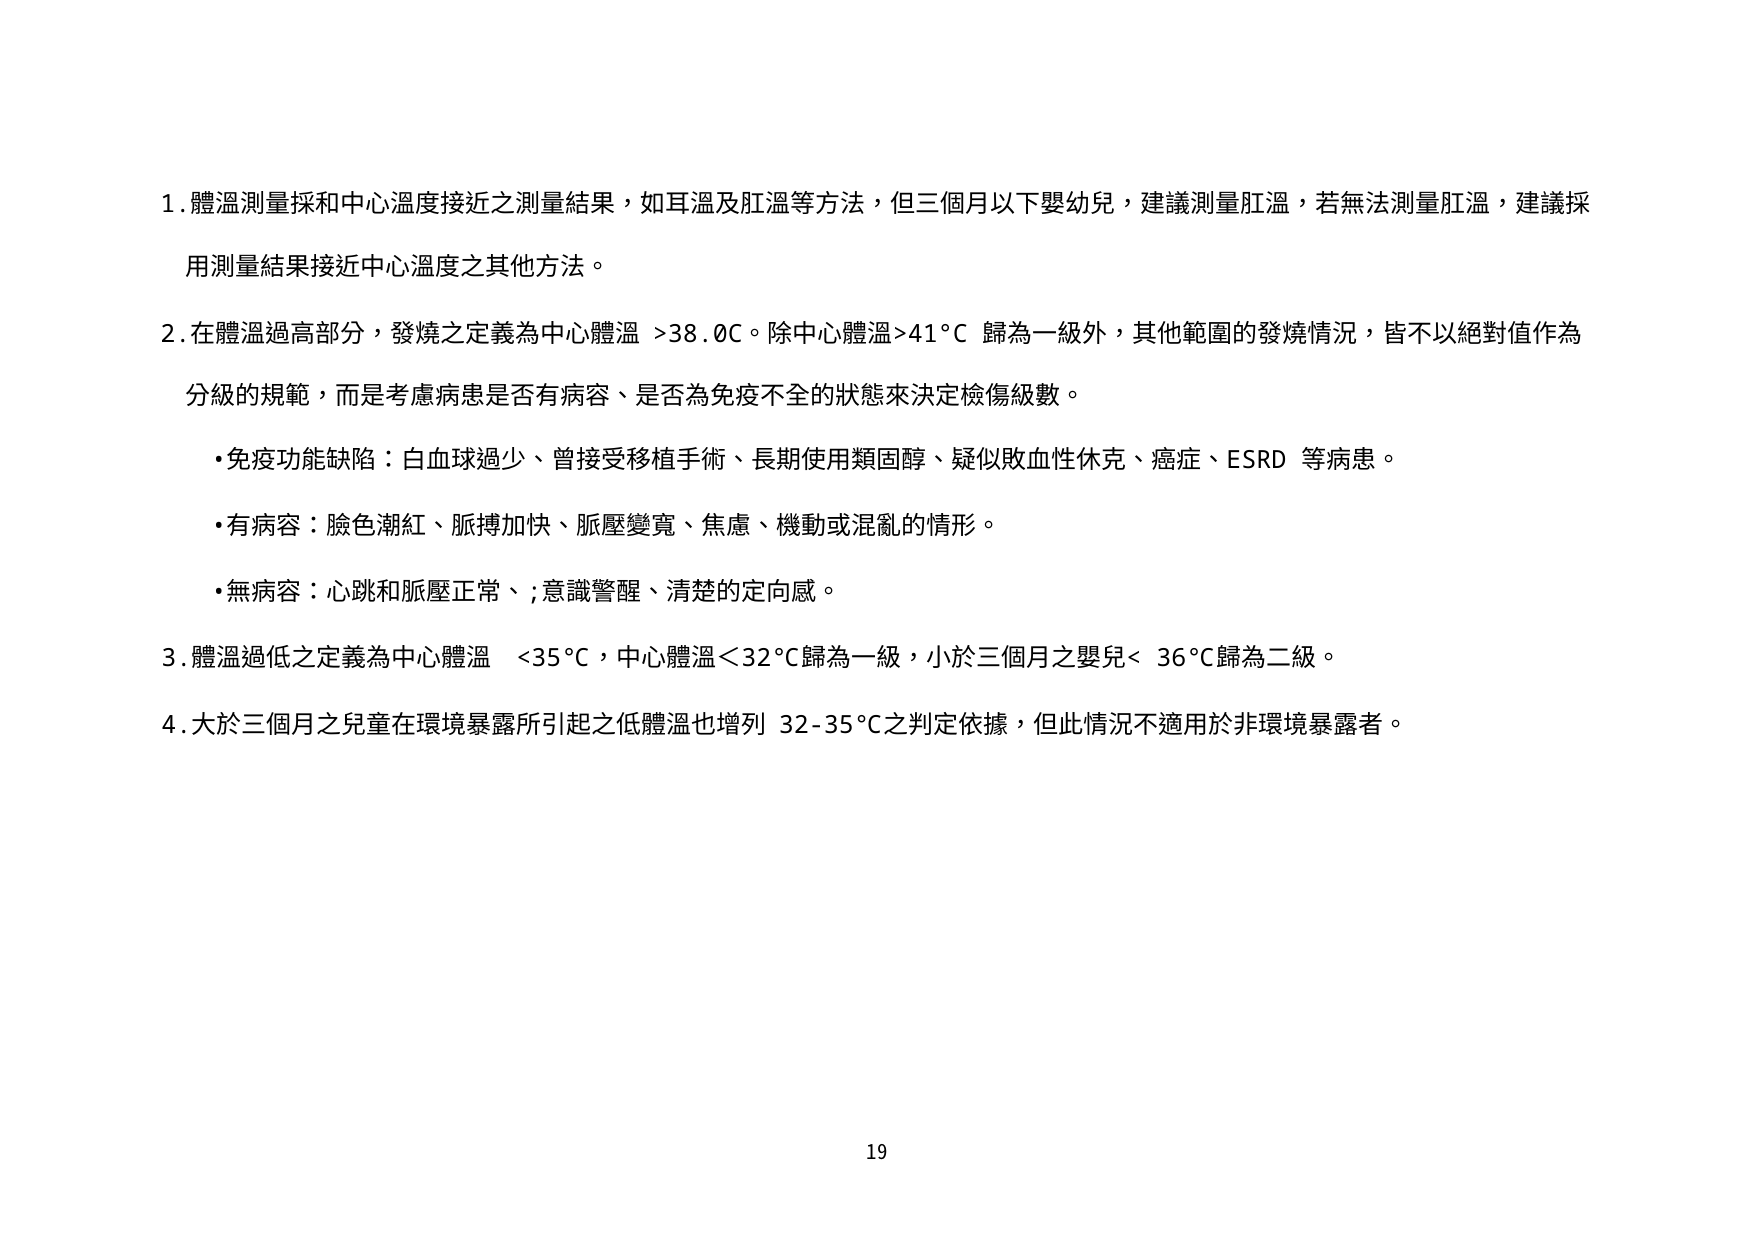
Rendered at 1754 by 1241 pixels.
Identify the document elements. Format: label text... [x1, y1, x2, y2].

text 4.大於三個月之兒童在環境暴露所引起之低體溫也增列 32-35℃之判定依據，但此情況不適用於非環境暴露者。 [161, 681, 1606, 743]
text 3.體溫過低之定義為中心體溫 <35℃，中心體溫＜32℃歸為一級，小於三個月之嬰兒< 36℃歸為二級。 [161, 614, 1606, 677]
text 2.在體溫過高部分，發燒之定義為中心體溫 >38.0C。除中心體溫>41°C 歸為一級外，其他範圍的發燒情況，皆不以絕對值作為分級的規範，而是考慮病患是否有病容、是否為免疫不全的狀態來決定檢傷級數。 [160, 290, 1606, 415]
text 1.體溫測量採和中心溫度接近之測量結果，如耳溫及肛溫等方法，但三個月以下嬰幼兒，建議測量肛溫，若無法測量肛溫，建議採用測量結果接近中心溫度之其他方法。 [160, 160, 1606, 285]
text •無病容：心跳和脈壓正常、;意識警醒、清楚的定向感。 [211, 548, 1606, 611]
text •有病容：臉色潮紅、脈搏加快、脈壓變寬、焦慮、機動或混亂的情形。 [211, 482, 1606, 545]
text •免疫功能缺陷：白血球過少、曾接受移植手術、長期使用類固醇、疑似敗血性休克、癌症、ESRD 等病患。 [211, 416, 1606, 479]
